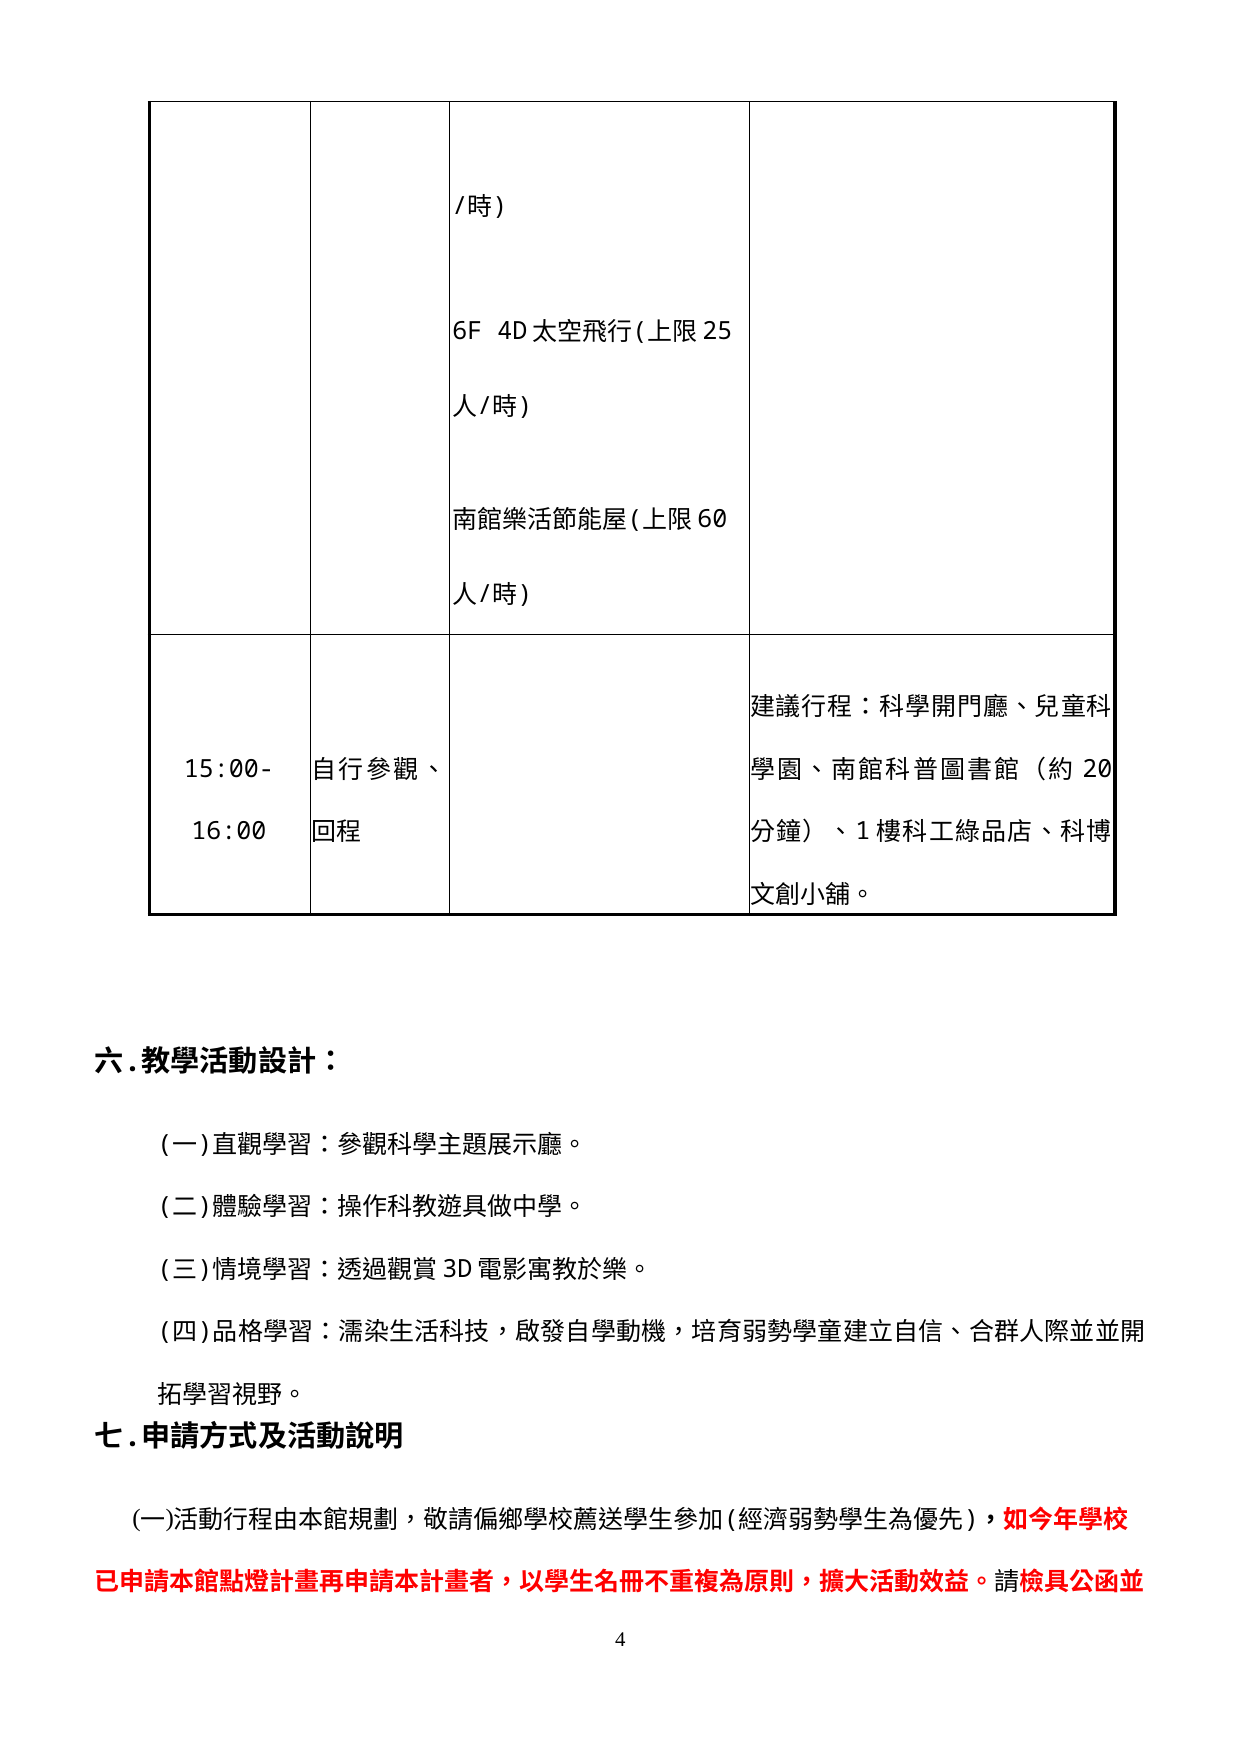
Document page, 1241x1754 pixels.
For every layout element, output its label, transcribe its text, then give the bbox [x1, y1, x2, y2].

list 教學活動設計： [94, 1038, 1146, 1080]
table_cell 自行參觀、回程 [311, 635, 449, 913]
table_cell [750, 102, 1113, 634]
table_cell [450, 635, 749, 913]
table_cell [151, 102, 310, 634]
text (三)情境學習：透過觀賞3D電影寓教於樂。 [157, 1226, 1146, 1288]
text (一)活動行程由本館規劃，敬請偏鄉學校薦送學生參加(經濟弱勢學生為優先)，如今年學校已申請本館點燈計畫再申請本計畫者，以學生名冊不重複為原則，擴大活動效益。請檢具公函並 [94, 1476, 1146, 1601]
list 申請方式及活動說明 [94, 1413, 1146, 1455]
text (一)直觀學習：參觀科學主題展示廳。 [157, 1101, 1146, 1163]
table_cell /時) 6F 4D太空飛行(上限25人/時) 南館樂活節能屋(上限60人/時) [450, 102, 749, 634]
table_cell 建議行程：科學開門廳、兒童科學園、南館科普圖書館（約20分鐘）、1樓科工綠品店、科博文創小舖。 [750, 635, 1113, 913]
table_cell 15:00-16:00 [151, 635, 310, 913]
text (二)體驗學習：操作科教遊具做中學。 [157, 1163, 1146, 1226]
text (四)品格學習：濡染生活科技，啟發自學動機，培育弱勢學童建立自信、合群人際並並開拓學習視野。 [157, 1288, 1146, 1413]
table_cell [311, 102, 449, 634]
